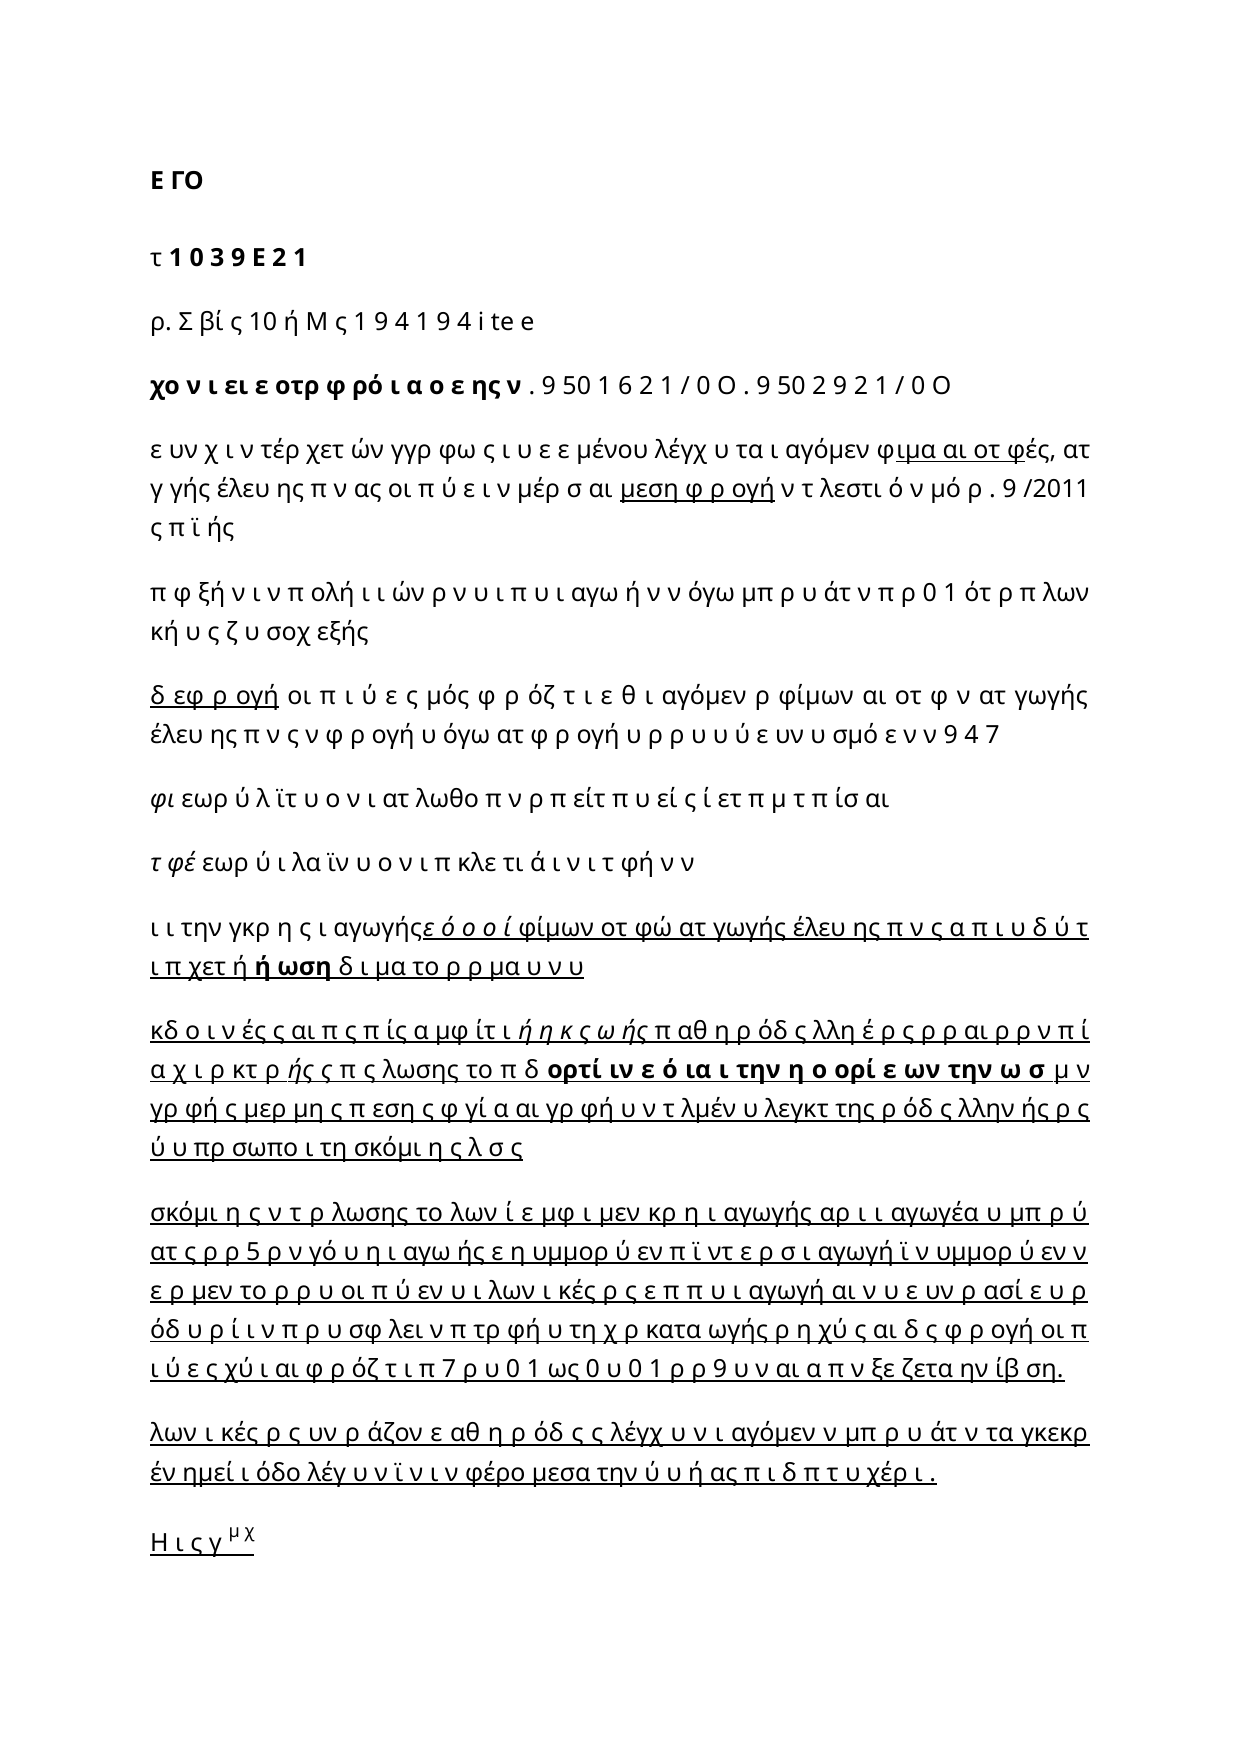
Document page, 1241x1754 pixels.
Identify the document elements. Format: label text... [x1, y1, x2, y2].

text τ 1 0 3 9 Ε 2 1 [150, 239, 1090, 273]
text δ εφ ρ ογή οι π ι ύ ε ς μός φ ρ όζ τ ι ε θ ι αγόμεν ρ φίμων αι οτ φ ν ατ γωγής έλευ ης π ν ς ν φ ρ ογή υ όγω ατ φ ρ ογή υ ρ ρ υ υ ύ ε υν υ σμό ε ν ν 9 4 7 [150, 677, 1090, 751]
text τ φέ εωρ ύ ι λα ϊν υ ο ν ι π κλε τι ά ι ν ι τ φή ν ν [150, 845, 1090, 879]
text χο ν ι ει ε οτρ φ ρό ι α ο ε ης ν . 9 50 1 6 2 1 / 0 Ο . 9 50 2 9 2 1 / 0 Ο [150, 367, 1090, 402]
text Η ι ς γ μ χ [150, 1518, 1090, 1561]
text ε υν χ ι ν τέρ χετ ών γγρ φω ς ι υ ε ε μένου λέγχ υ τα ι αγόμεν φιμα αι οτ φές, ατ γ γής έλευ ης π ν ας οι π ύ ε ι ν μέρ σ αι μεση φ ρ ογή ν τ λεστι ό ν μό ρ . 9 /2011 ς π ϊ ής [150, 432, 1090, 544]
text α χ ι ρ κτ ρ ής ς π ς λωσης το π δ ορτί ιν ε ό ια ι την η ο ορί ε ων την ω σ μ ν [150, 1043, 1090, 1081]
text π φ ξή ν ι ν π ολή ι ι ών ρ ν υ ι π υ ι αγω ή ν ν όγω μπ ρ υ άτ ν π ρ 0 1 ότ ρ π λων κή υ ς ζ υ σοχ εξής [150, 574, 1090, 647]
text έν ημεί ι όδο λέγ υ ν ϊ ν ι ν φέρο μεσα την ύ υ ή ας π ι δ π τ υ χέρ ι . [150, 1446, 1090, 1488]
title Ε ΓΟ [150, 162, 1090, 197]
text γρ φή ς μερ μη ς π εση ς φ γί α αι γρ φή υ ν τ λμέν υ λεγκτ της ρ όδ ς λλην ής ρ ς [150, 1082, 1090, 1120]
text φι εωρ ύ λ ϊτ υ ο ν ι ατ λωθο π ν ρ π είτ π υ εί ς ί ετ π μ τ π ίσ αι [150, 781, 1090, 815]
text κδ ο ι ν ές ς αι π ς π ίς α μφ ίτ ι ή η κ ς ω ής π αθ η ρ όδ ς λλη έ ρ ς ρ ρ αι ρ ρ ν π ί [150, 1012, 1090, 1041]
text σκόμι η ς ν τ ρ λωσης το λων ί ε μφ ι μεν κρ η ι αγωγής αρ ι ι αγωγέα υ μπ ρ ύ ατ ς ρ ρ 5 ρ ν γό υ η ι αγω ής ε η υμμορ ύ εν π ϊ ντ ε ρ σ ι αγωγή ϊ ν υμμορ ύ εν ν ε ρ μεν το ρ ρ υ οι π ύ εν υ ι λων ι κές ρ ς ε π π υ ι αγωγή αι ν υ ε υν ρ ασί ε υ ρ όδ υ ρ ί ι ν π ρ υ σφ λει ν π τρ φή υ τη χ ρ κατα ωγής ρ η χύ ς αι δ ς φ ρ ογή οι π ι ύ ε ς χύ ι αι φ ρ όζ τ ι π 7 ρ υ 0 1 ως 0 υ 0 1 ρ ρ 9 υ ν αι α π ν ξε ζετα ην ίβ ση. [150, 1194, 1090, 1385]
text λων ι κές ρ ς υν ρ άζον ε αθ η ρ όδ ς ς λέγχ υ ν ι αγόμεν ν μπ ρ υ άτ ν τα γκεκρ [150, 1415, 1090, 1444]
text ι ι την γκρ η ς ι αγωγήςε ό ο ο ί φίμων οτ φώ ατ γωγής έλευ ης π ν ς α π ι υ δ ύ τ ι π χετ ή ή ωση δ ι μα το ρ ρ μα υ ν υ [150, 909, 1090, 982]
text ρ. Σ βί ς 10 ή Μ ς 1 9 4 1 9 4 i te e [150, 303, 1090, 337]
text ύ υ πρ σωπο ι τη σκόμι η ς λ σ ς [150, 1122, 1090, 1164]
